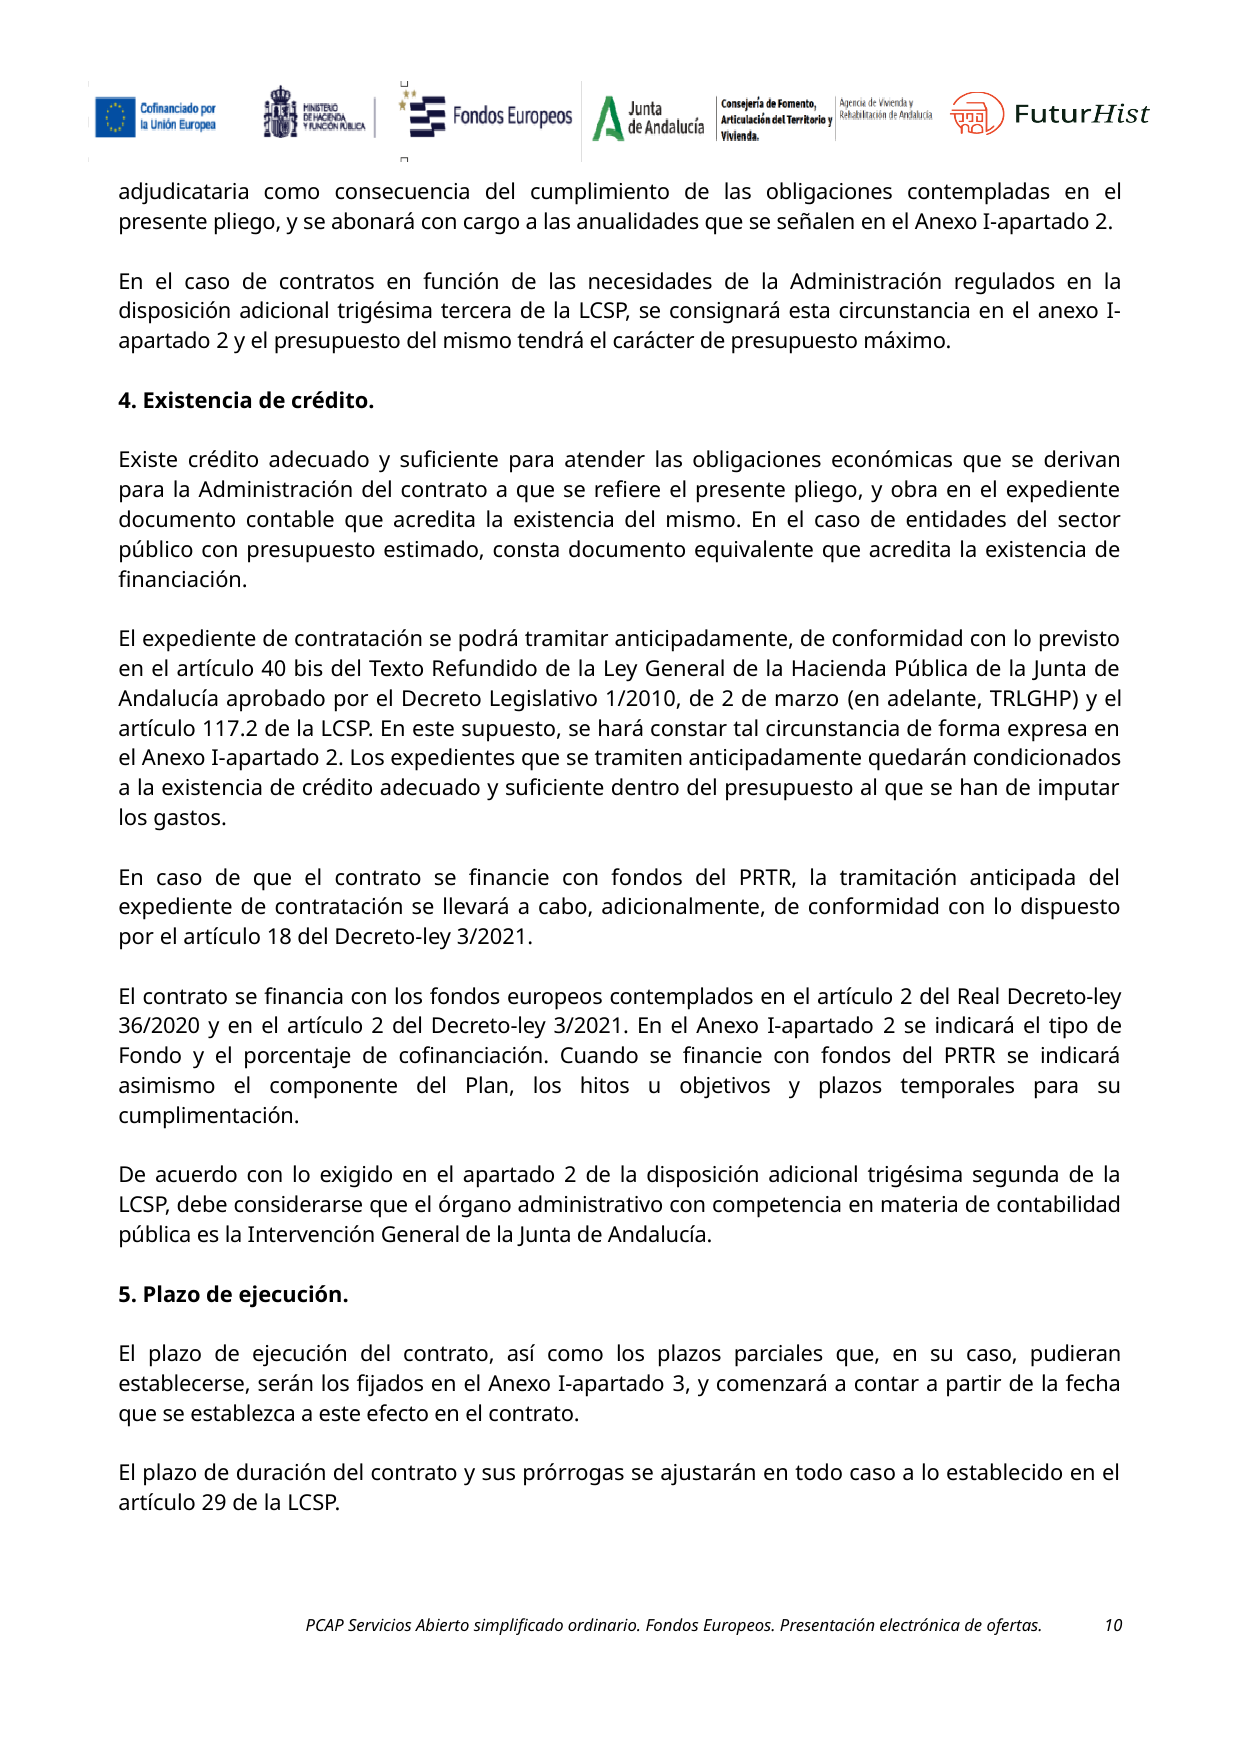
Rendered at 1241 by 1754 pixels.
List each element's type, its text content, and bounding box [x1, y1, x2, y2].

text Existe crédito adecuado y suficiente para atender las obligaciones económicas que se derivan para la Administración del contrato a que se refiere el presente pliego, y obra en el expediente documento contable que acredita la existencia del mismo. En el caso de entidades del sector público con presupuesto estimado, consta documento equivalente que acredita la existencia de financiación. [118, 444, 1122, 593]
text El contrato se financia con los fondos europeos contemplados en el artículo 2 del Real Decreto-ley 36/2020 y en el artículo 2 del Decreto-ley 3/2021. En el Anexo I-apartado 2 se indicará el tipo de Fondo y el porcentaje de cofinanciación. Cuando se financie con fondos del PRTR se indicará asimismo el componente del Plan, los hitos u objetivos y plazos temporales para su cumplimentación. [118, 981, 1122, 1130]
text El expediente de contratación se podrá tramitar anticipadamente, de conformidad con lo previsto en el artículo 40 bis del Texto Refundido de la Ley General de la Hacienda Pública de la Junta de Andalucía aprobado por el Decreto Legislativo 1/2010, de 2 de marzo (en adelante, TRLGHP) y el artículo 117.2 de la LCSP. En este supuesto, se hará constar tal circunstancia de forma expresa en el Anexo I-apartado 2. Los expedientes que se tramiten anticipadamente quedarán condicionados a la existencia de crédito adecuado y suficiente dentro del presupuesto al que se han de imputar los gastos. [118, 623, 1122, 832]
text De acuerdo con lo exigido en el apartado 2 de la disposición adicional trigésima segunda de la LCSP, debe considerarse que el órgano administrativo con competencia en materia de contabilidad pública es la Intervención General de la Junta de Andalucía. [118, 1159, 1122, 1249]
text En el caso de contratos en función de las necesidades de la Administración regulados en la disposición adicional trigésima tercera de la LCSP, se consignará esta circunstancia en el anexo I-apartado 2 y el presupuesto del mismo tendrá el carácter de presupuesto máximo. [118, 266, 1122, 355]
text El plazo de duración del contrato y sus prórrogas se ajustarán en todo caso a lo establecido en el artículo 29 de la LCSP. [118, 1457, 1122, 1517]
text adjudicataria como consecuencia del cumplimiento de las obligaciones contempladas en el presente pliego, y se abonará con cargo a las anualidades que se señalen en el Anexo I-apartado 2. [118, 176, 1122, 236]
picture [88, 79, 943, 162]
text En caso de que el contrato se financie con fondos del PRTR, la tramitación anticipada del expediente de contratación se llevará a cabo, adicionalmente, de conformidad con lo dispuesto por el artículo 18 del Decreto-ley 3/2021. [118, 862, 1122, 951]
text El plazo de ejecución del contrato, así como los plazos parciales que, en su caso, pudieran establecerse, serán los fijados en el Anexo I-apartado 3, y comenzará a contar a partir de la fecha que se establezca a este efecto en el contrato. [118, 1338, 1122, 1428]
subtitle 5. Plazo de ejecución. [118, 1279, 1122, 1308]
subtitle 4. Existencia de crédito. [118, 385, 1122, 415]
picture [949, 92, 1150, 135]
